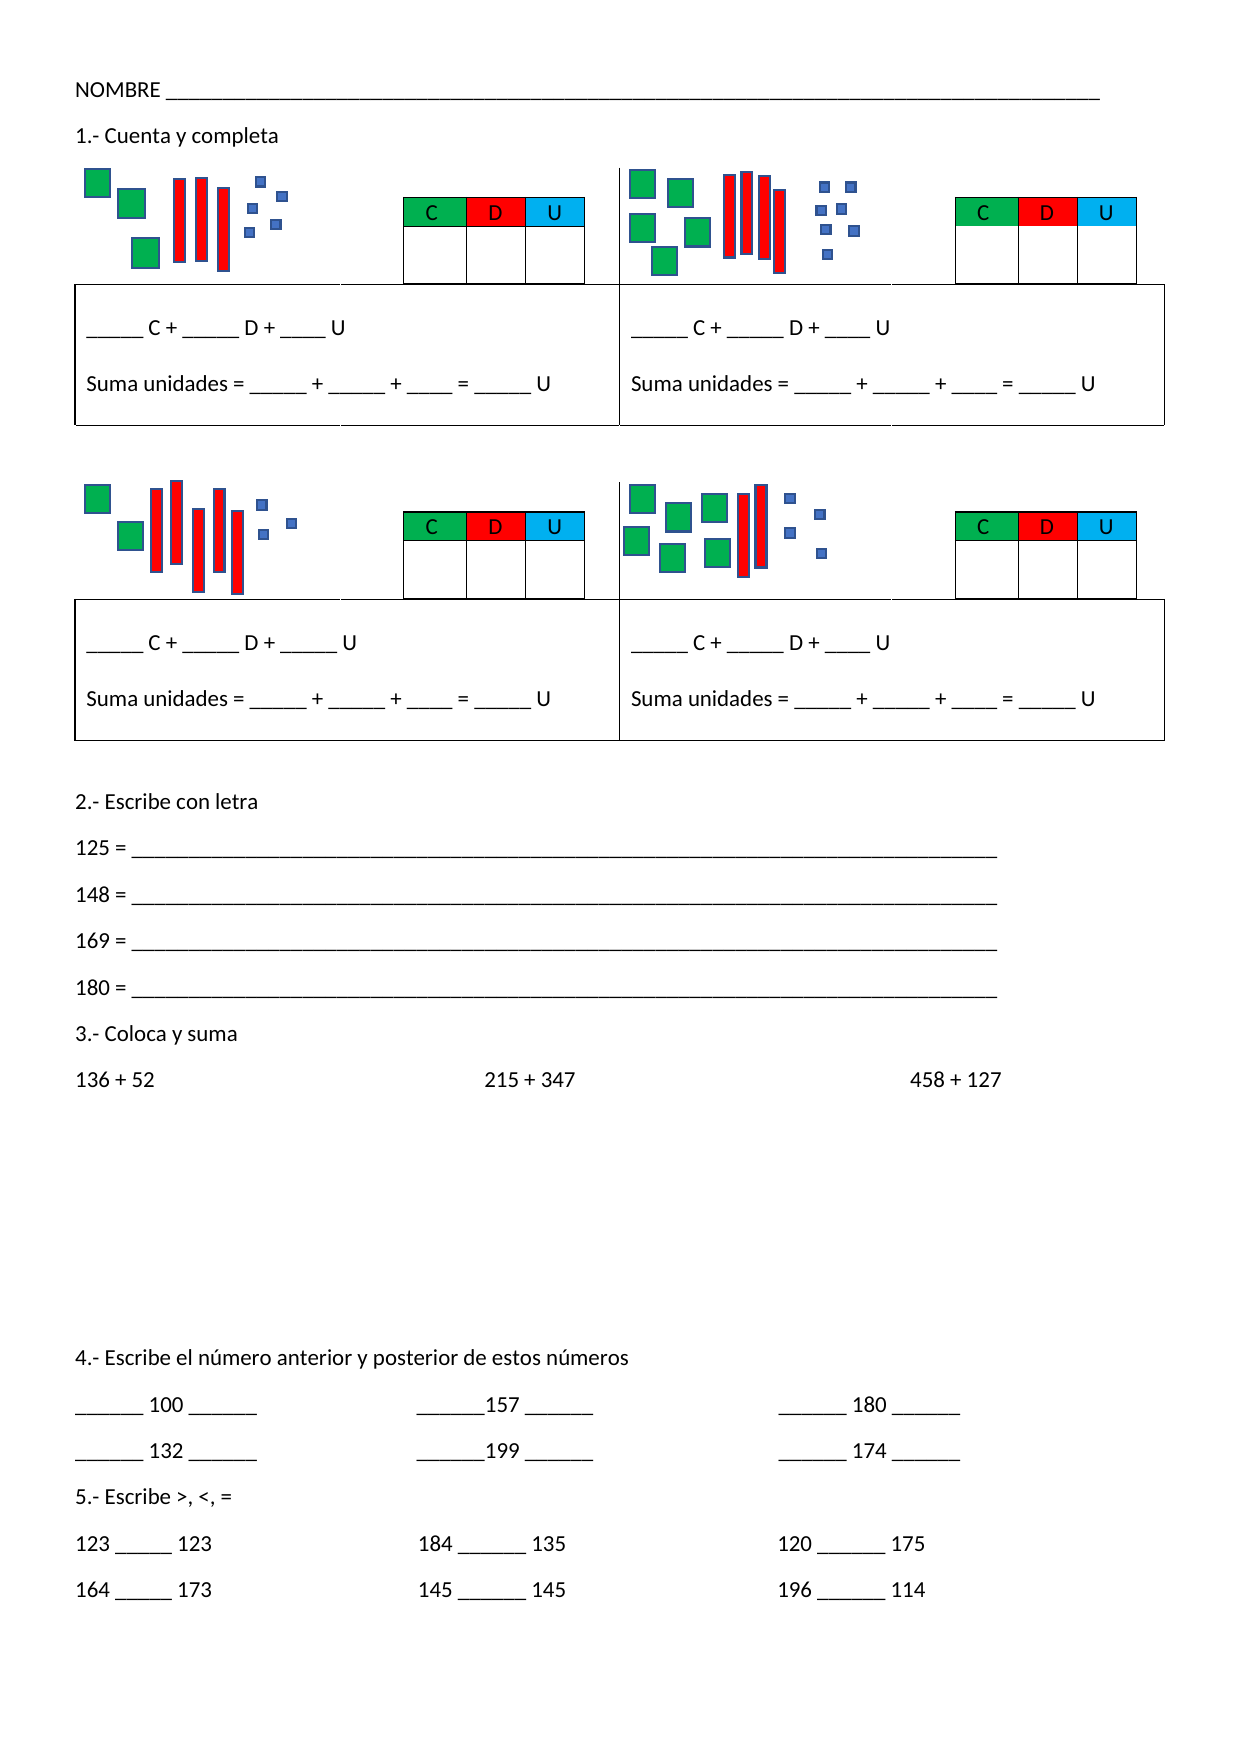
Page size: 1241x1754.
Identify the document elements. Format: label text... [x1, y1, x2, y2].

table_cell [620, 483, 891, 599]
table_header [892, 169, 1164, 284]
table_cell [620, 426, 891, 482]
text 123 _____ 123 184 ______ 135 120 ______ 175 [75, 1529, 1165, 1557]
text 3.- Coloca y suma [75, 1019, 1165, 1047]
table_header C [404, 513, 466, 540]
text 2.- Escribe con letra [75, 787, 1165, 815]
table_cell [1078, 541, 1136, 597]
table_cell _____ C + _____ D + ____ U Suma unidades = _____ + _____ + ____ = _____ U [76, 285, 619, 425]
table_cell [1019, 541, 1077, 597]
text ______ 100 ______ ______157 ______ ______ 180 ______ [75, 1390, 1165, 1418]
table_header U [1078, 513, 1136, 540]
text 164 _____ 173 145 ______ 145 196 ______ 114 [75, 1575, 1165, 1603]
table_header D [467, 198, 525, 226]
table_cell [404, 541, 466, 597]
table_header D [1019, 513, 1077, 540]
table_cell [1078, 227, 1136, 283]
text 169 = ____________________________________________________________________________ [75, 926, 1165, 954]
table_header C [956, 513, 1018, 540]
text 180 = ____________________________________________________________________________ [75, 973, 1165, 1001]
table_cell [526, 227, 584, 283]
text 5.- Escribe >, <, = [75, 1482, 1165, 1511]
table_cell [892, 483, 1164, 599]
table_cell [892, 426, 1164, 482]
table_cell [1019, 227, 1077, 283]
text NOMBRE __________________________________________________________________________________ [75, 75, 1165, 103]
table_cell [956, 541, 1018, 597]
text 1.- Cuenta y completa [75, 121, 1165, 149]
table_header [76, 169, 340, 284]
table_cell [76, 483, 340, 599]
table_cell [467, 227, 525, 283]
table_cell [341, 483, 619, 599]
text 125 = ____________________________________________________________________________ [75, 833, 1165, 862]
table_cell _____ C + _____ D + ____ U Suma unidades = _____ + _____ + ____ = _____ U [620, 285, 1164, 425]
table_cell [404, 227, 466, 283]
text 4.- Escribe el número anterior y posterior de estos números [75, 1343, 1165, 1371]
table_cell [526, 541, 584, 597]
table_cell [341, 426, 619, 482]
table_cell [467, 541, 525, 597]
table_header U [526, 198, 584, 226]
text 136 + 52 215 + 347 458 + 127 [75, 1065, 1165, 1093]
text 148 = ____________________________________________________________________________ [75, 880, 1165, 908]
table_header [620, 169, 891, 284]
table_cell _____ C + _____ D + _____ U Suma unidades = _____ + _____ + ____ = _____ U [76, 600, 619, 740]
table_cell _____ C + _____ D + ____ U Suma unidades = _____ + _____ + ____ = _____ U [620, 600, 1164, 740]
table_cell [956, 227, 1018, 283]
table_header U [1078, 198, 1136, 226]
table_header U [526, 513, 584, 540]
table_header C [956, 198, 1018, 226]
table_header [341, 169, 619, 284]
table_header C [404, 198, 466, 226]
table_header D [1019, 198, 1077, 226]
table_cell [76, 426, 340, 482]
text ______ 132 ______ ______199 ______ ______ 174 ______ [75, 1436, 1165, 1464]
table_header D [467, 513, 525, 540]
